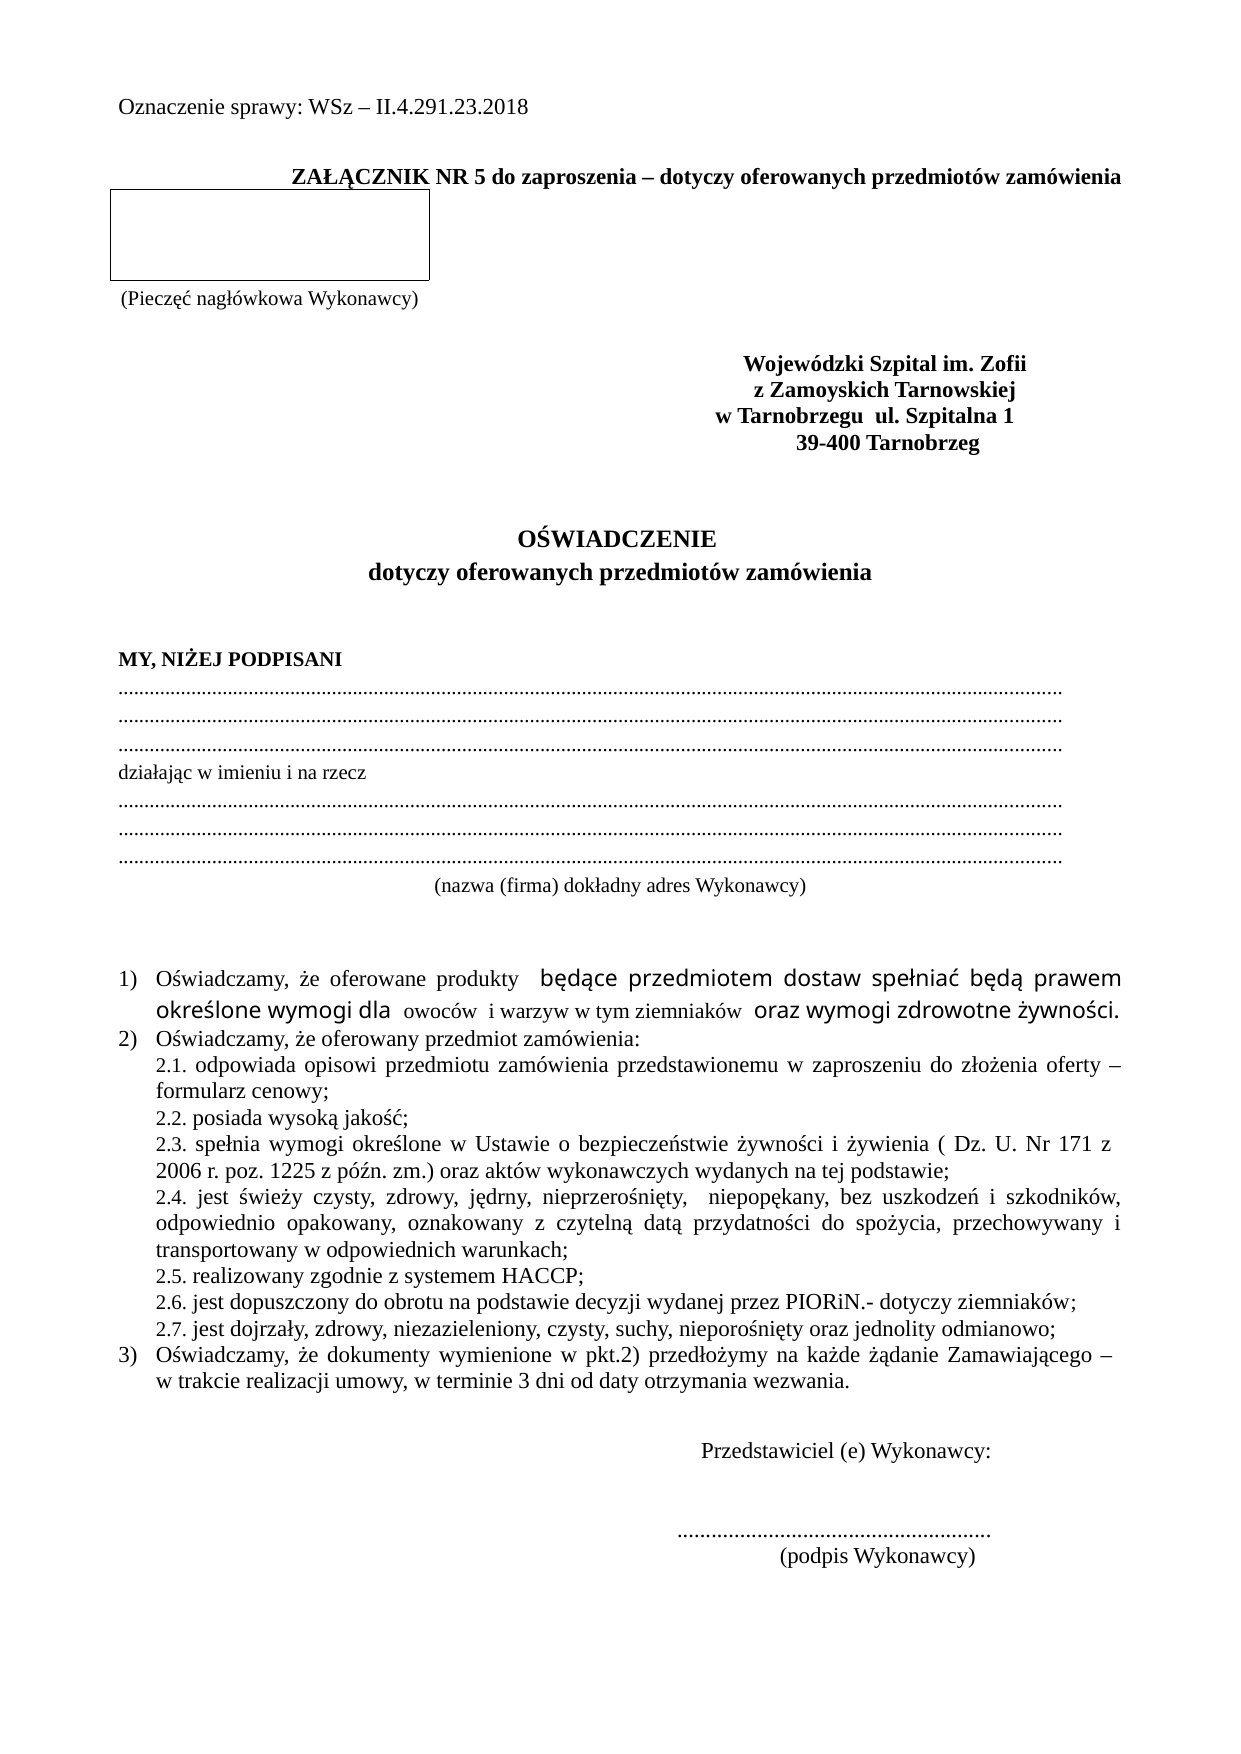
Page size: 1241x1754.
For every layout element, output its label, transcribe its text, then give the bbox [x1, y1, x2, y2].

list 2.1. odpowiada opisowi przedmiotu zamówienia przedstawionemu w zaproszeniu do złożenia oferty – formularz cenowy; [118, 1051, 1122, 1104]
text MY, NIŻEJ PODPISANI [118, 647, 1122, 671]
list 2.3. spełnia wymogi określone w Ustawie o bezpieczeństwie żywności i żywienia ( Dz. U. Nr 171 z 2006 r. poz. 1225 z późn. zm.) oraz aktów wykonawczych wydanych na tej podstawie; [118, 1130, 1122, 1183]
list 2.4. jest świeży czysty, zdrowy, jędrny, nieprzerośnięty, niepopękany, bez uszkodzeń i szkodników, odpowiednio opakowany, oznakowany z czytelną datą przydatności do spożycia, przechowywany i transportowany w odpowiednich warunkach; [118, 1183, 1122, 1262]
table_header Wojewódzki Szpital im. Zofii z Zamoyskich Tarnowskiej w Tarnobrzegu ul. Szpitalna 1 39-400 Tarnobrzeg [699, 350, 1076, 457]
text dotyczy oferowanych przedmiotów zamówienia [118, 557, 1122, 586]
list Oświadczamy, że oferowane produkty będące przedmiotem dostaw spełniać będą prawem określone wymogi dla owoców i warzyw w tym ziemniaków oraz wymogi zdrowotne żywności. [118, 962, 1122, 1025]
list Oświadczamy, że dokumenty wymienione w pkt.2) przedłożymy na każde żądanie Zamawiającego – w trakcie realizacji umowy, w terminie 3 dni od daty otrzymania wezwania. [118, 1341, 1122, 1394]
text .. [118, 816, 1122, 840]
text działając w imieniu i na rzecz [118, 760, 1122, 784]
table_cell (Pieczęć nagłówkowa Wykonawcy) [110, 281, 429, 321]
text . [118, 844, 1122, 868]
text ZAŁĄCZNIK NR 5 do zaproszenia – dotyczy oferowanych przedmiotów zamówienia [118, 163, 1122, 189]
table_header [111, 190, 429, 280]
list 2.2. posiada wysoką jakość; [118, 1104, 1122, 1130]
list 2.5. realizowany zgodnie z systemem HACCP; [118, 1262, 1122, 1288]
text (nazwa (firma) dokładny adres Wykonawcy) [118, 873, 1122, 904]
text OŚWIADCZENIE [118, 524, 1122, 553]
text ....................................................... [162, 1516, 1122, 1542]
text (podpis Wykonawcy) [118, 1542, 1122, 1576]
list 2.7. jest dojrzały, zdrowy, niezazieleniony, czysty, suchy, nieporośnięty oraz jednolity odmianowo; [118, 1315, 1122, 1341]
list Oświadczamy, że oferowany przedmiot zamówienia: [118, 1025, 1122, 1051]
list 2.6. jest dopuszczony do obrotu na podstawie decyzji wydanej przez PIORiN.- dotyczy ziemniaków; [118, 1288, 1122, 1315]
text Przedstawiciel (e) Wykonawcy: [162, 1437, 1122, 1463]
